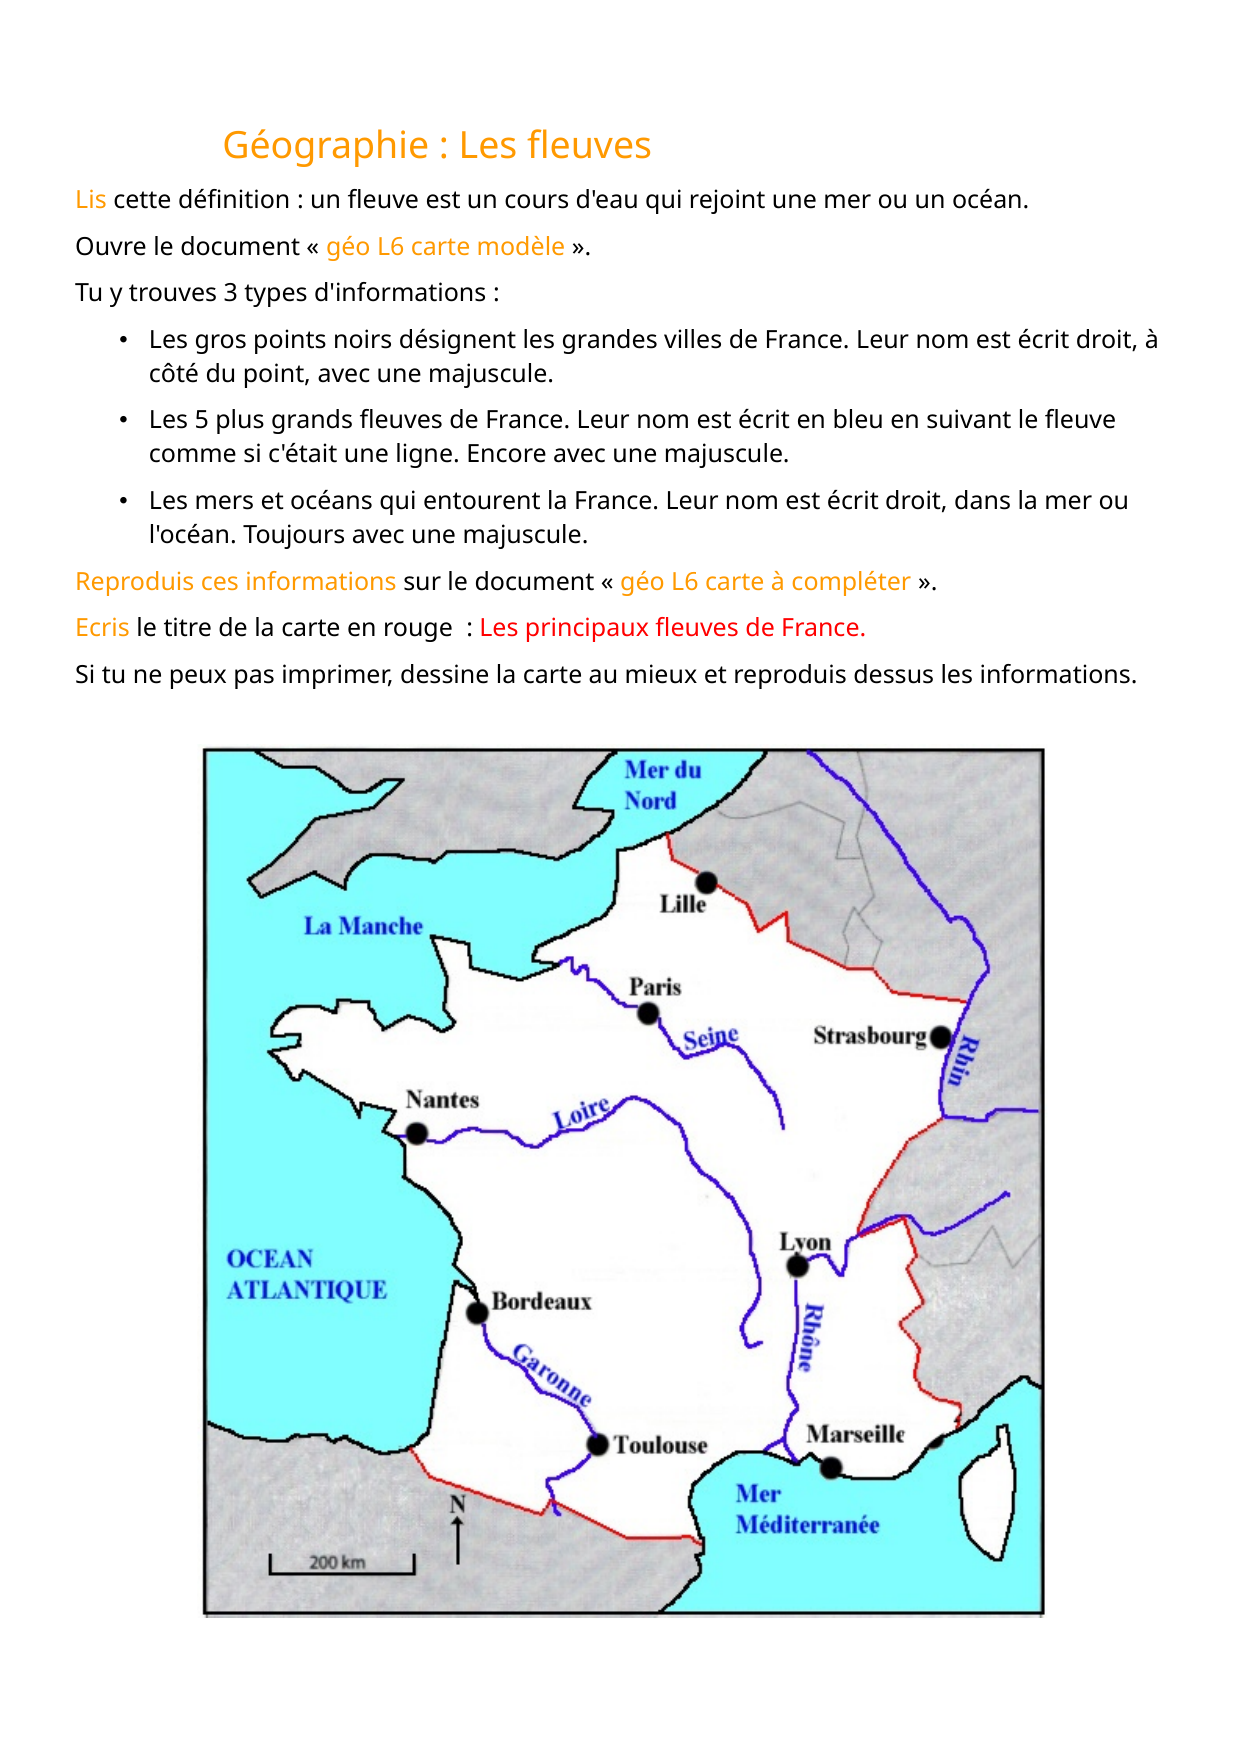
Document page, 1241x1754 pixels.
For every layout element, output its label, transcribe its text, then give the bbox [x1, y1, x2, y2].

text Géographie : Les fleuves [75, 118, 1170, 169]
text Si tu ne peux pas imprimer, dessine la carte au mieux et reproduis dessus les informations. [75, 656, 1170, 690]
list Les 5 plus grands fleuves de France. Leur nom est écrit en bleu en suivant le fleuve comme si c'était une ligne. Encore avec une majuscule. [119, 402, 1170, 470]
text Reproduis ces informations sur le document « géo L6 carte à compléter ». [75, 563, 1170, 597]
picture [197, 744, 1048, 1618]
text Tu y trouves 3 types d'informations : [75, 275, 1170, 309]
text Ecris le titre de la carte en rouge : Les principaux fleuves de France. [75, 610, 1170, 644]
text Ouvre le document « géo L6 carte modèle ». [75, 228, 1170, 262]
list Les gros points noirs désignent les grandes villes de France. Leur nom est écrit droit, à côté du point, avec une majuscule. [119, 321, 1170, 389]
text Lis cette définition : un fleuve est un cours d'eau qui rejoint une mer ou un océan. [75, 182, 1170, 216]
list Les mers et océans qui entourent la France. Leur nom est écrit droit, dans la mer ou l'océan. Toujours avec une majuscule. [119, 483, 1170, 551]
